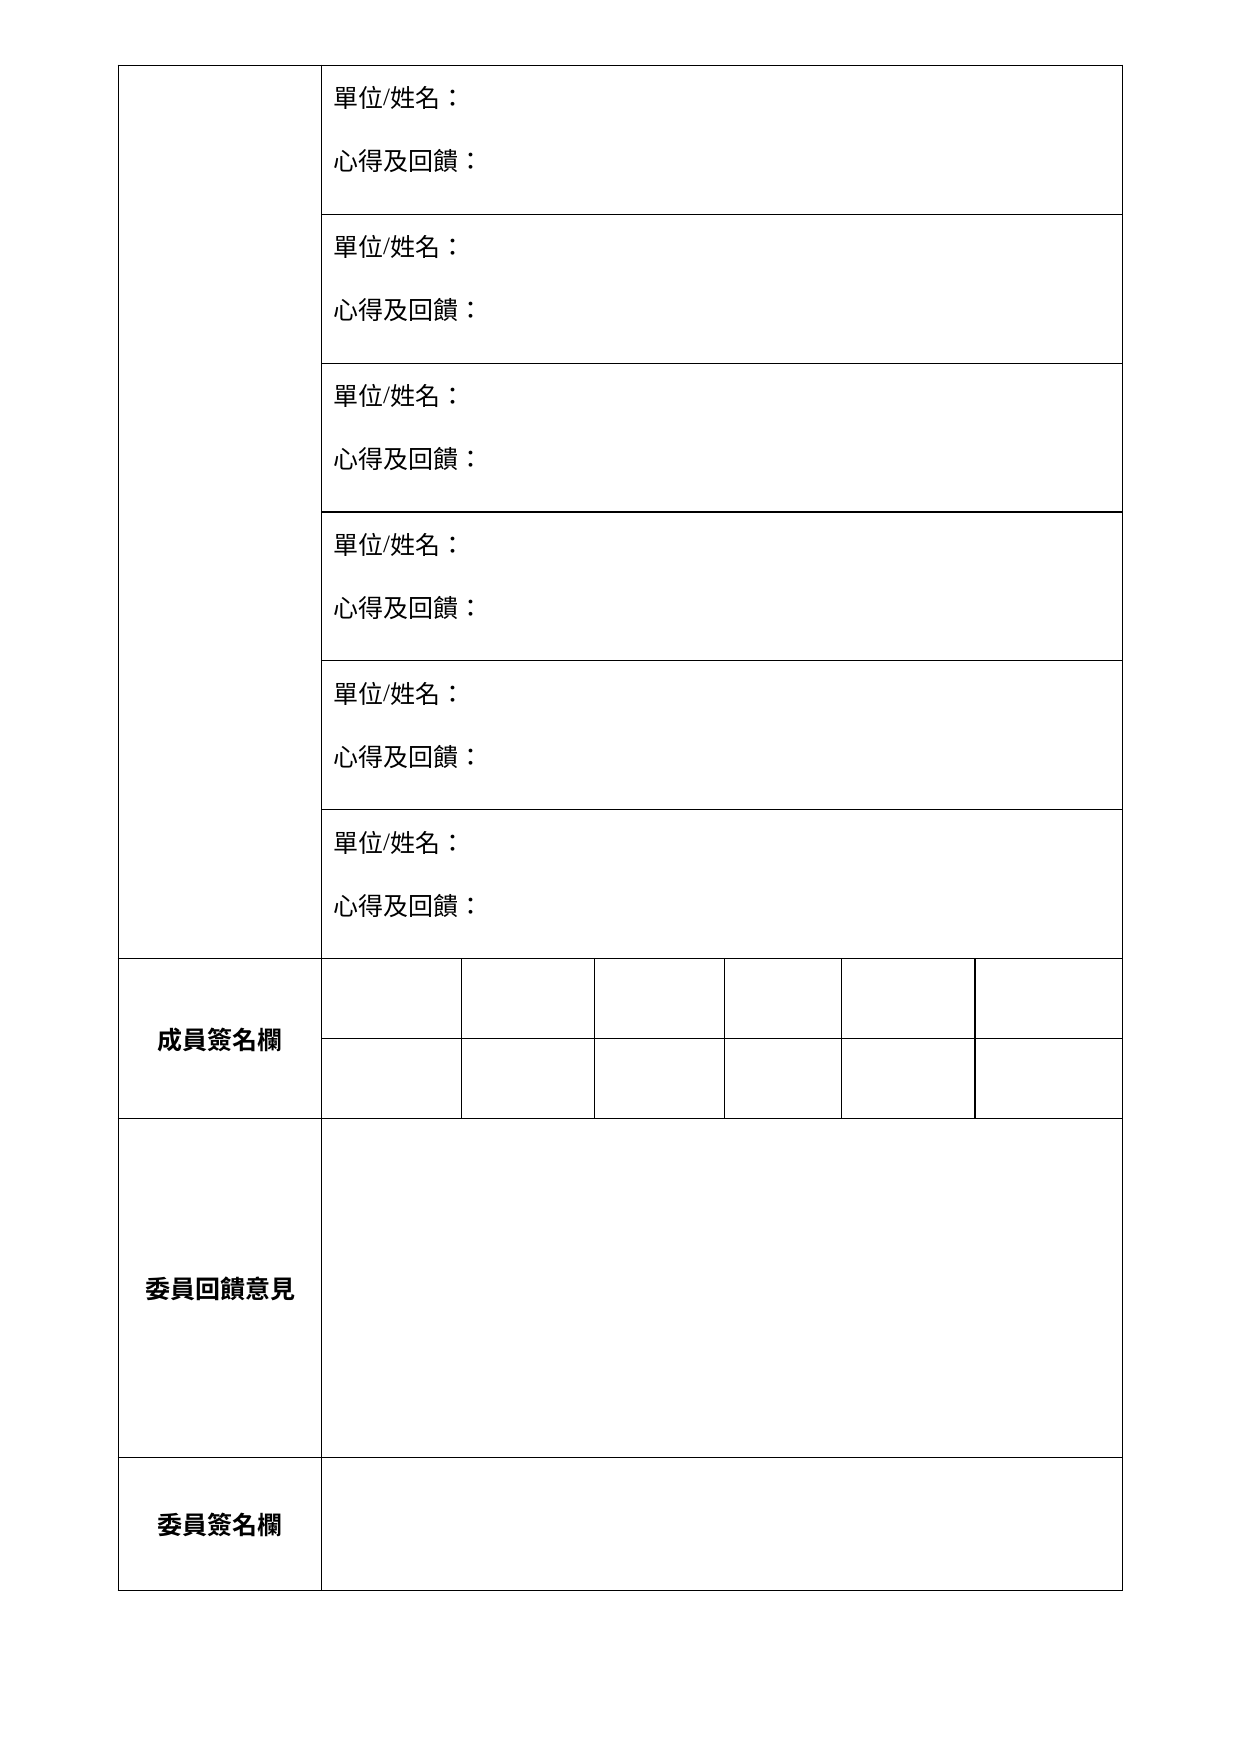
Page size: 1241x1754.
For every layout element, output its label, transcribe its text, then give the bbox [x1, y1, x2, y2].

table_cell 委員簽名欄 [119, 1458, 321, 1589]
table_cell 單位/姓名： 心得及回饋： [322, 364, 1122, 511]
table_cell [725, 1039, 841, 1118]
table_cell [462, 1039, 594, 1118]
table_cell 單位/姓名： 心得及回饋： [322, 513, 1122, 660]
table_cell 單位/姓名： 心得及回饋： [322, 66, 1122, 213]
table_cell [595, 959, 724, 1038]
table_cell [842, 1039, 974, 1118]
table_cell [462, 959, 594, 1038]
table_cell 委員回饋意見 [119, 1119, 321, 1457]
table_cell 成員簽名欄 [119, 959, 321, 1118]
table_cell [595, 1039, 724, 1118]
table_cell [322, 1039, 461, 1118]
table_cell 單位/姓名： 心得及回饋： [322, 215, 1122, 362]
table_cell [119, 66, 321, 958]
table_cell 單位/姓名： 心得及回饋： [322, 810, 1122, 958]
table_cell [322, 959, 461, 1038]
table_cell 單位/姓名： 心得及回饋： [322, 661, 1122, 809]
table_cell [322, 1119, 1122, 1457]
table_cell [842, 959, 974, 1038]
table_cell [322, 1458, 1122, 1589]
table_cell [976, 1039, 1122, 1118]
table_cell [725, 959, 841, 1038]
table_cell [976, 959, 1122, 1038]
